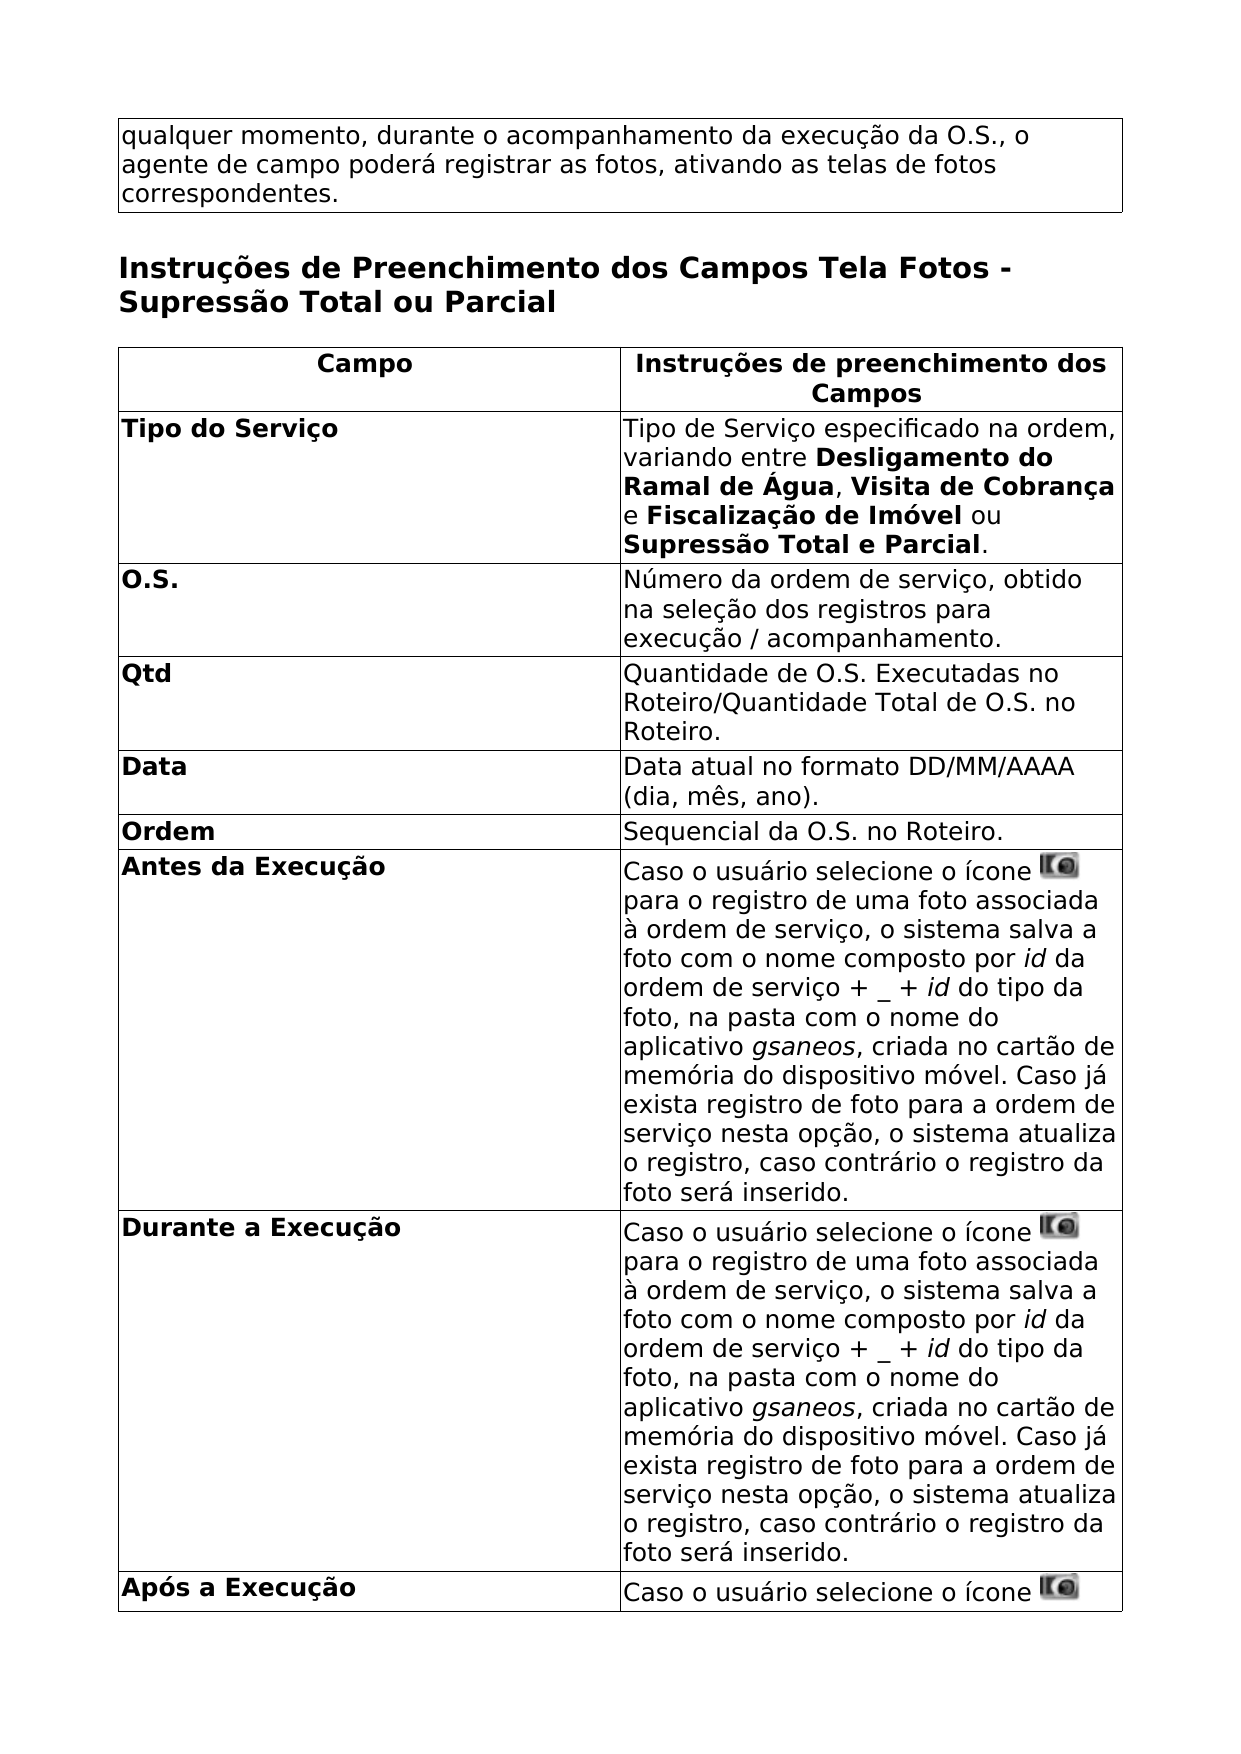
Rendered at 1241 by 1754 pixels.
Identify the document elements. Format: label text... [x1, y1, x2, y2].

subtitle Instruções de Preenchimento dos Campos Tela Fotos - Supressão Total ou Parcial [118, 251, 1122, 319]
table_cell Tipo de Serviço especificado na ordem, variando entre Desligamento do Ramal de Água, Visita de Cobrança e Fiscalização de Imóvel ou Supressão Total e Parcial. [621, 412, 1122, 563]
table_cell Quantidade de O.S. Executadas no Roteiro/Quantidade Total de O.S. no Roteiro. [621, 657, 1122, 749]
table_cell Caso o usuário selecione o ícone [621, 1572, 1122, 1611]
table_cell Caso o usuário selecione o ícone para o registro de uma foto associada à ordem de serviço, o sistema salva a foto com o nome composto por id da ordem de serviço + _ + id do tipo da foto, na pasta com o nome do aplicativo gsaneos, criada no cartão de memória do dispositivo móvel. Caso já exista registro de foto para a ordem de serviço nesta opção, o sistema atualiza o registro, caso contrário o registro da foto será inserido. [621, 1211, 1122, 1571]
table_header Campo [119, 348, 620, 411]
table_cell Data [119, 751, 620, 814]
table_cell Sequencial da O.S. no Roteiro. [621, 815, 1122, 849]
table_cell Qtd [119, 657, 620, 749]
table_cell Antes da Execução [119, 850, 620, 1210]
table_cell Ordem [119, 815, 620, 849]
table_cell Durante a Execução [119, 1211, 620, 1571]
table_header Instruções de preenchimento dos Campos [621, 348, 1122, 411]
picture [1040, 1573, 1081, 1602]
table_cell O.S. [119, 564, 620, 656]
picture [1040, 852, 1081, 881]
table_cell Data atual no formato DD/MM/AAAA (dia, mês, ano). [621, 751, 1122, 814]
table_cell Tipo do Serviço [119, 412, 620, 563]
table_cell Após a Execução [119, 1572, 620, 1611]
picture [1040, 1212, 1081, 1241]
table_cell Caso o usuário selecione o ícone para o registro de uma foto associada à ordem de serviço, o sistema salva a foto com o nome composto por id da ordem de serviço + _ + id do tipo da foto, na pasta com o nome do aplicativo gsaneos, criada no cartão de memória do dispositivo móvel. Caso já exista registro de foto para a ordem de serviço nesta opção, o sistema atualiza o registro, caso contrário o registro da foto será inserido. [621, 850, 1122, 1210]
table_header qualquer momento, durante o acompanhamento da execução da O.S., o agente de campo poderá registrar as fotos, ativando as telas de fotos correspondentes. [119, 119, 1122, 212]
table_cell Número da ordem de serviço, obtido na seleção dos registros para execução / acompanhamento. [621, 564, 1122, 656]
